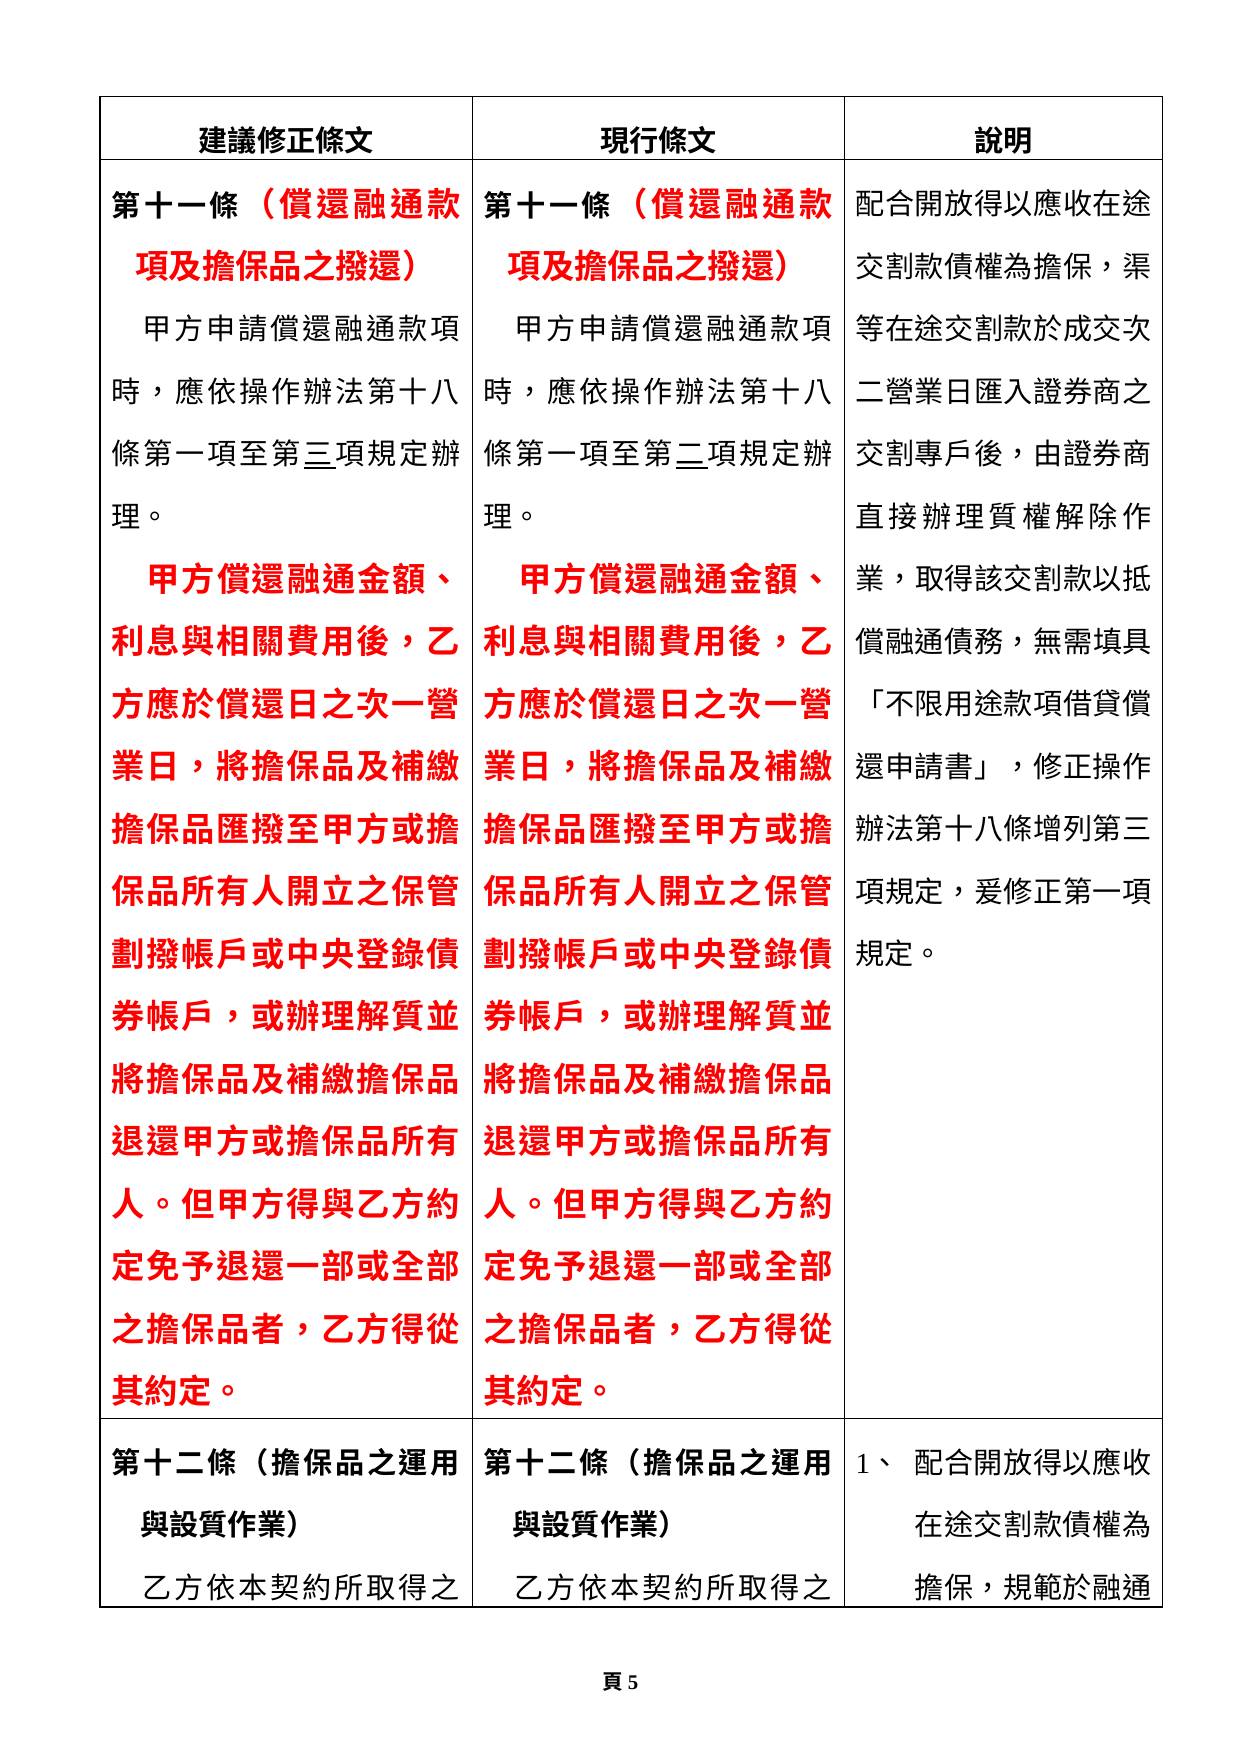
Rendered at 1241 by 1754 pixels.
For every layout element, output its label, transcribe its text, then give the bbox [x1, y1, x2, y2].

table_header 說明 [845, 97, 1162, 159]
table_cell 配合開放得以應收在途交割款債權為擔保，規範於融通 [845, 1419, 1162, 1606]
table_cell 第十一條（償還融通款項及擔保品之撥還） 甲方申請償還融通款項時，應依操作辦法第十八條第一項至第二項規定辦理。 甲方償還融通金額、利息與相關費用後，乙方應於償還日之次一營業日，將擔保品及補繳擔保品匯撥至甲方或擔保品所有人開立之保管劃撥帳戶或中央登錄債券帳戶，或辦理解質並將擔保品及補繳擔保品退還甲方或擔保品所有人。但甲方得與乙方約定免予退還一部或全部之擔保品者，乙方得從其約定。 [473, 160, 844, 1418]
table_header 現行條文 [473, 97, 844, 159]
table_cell 配合開放得以應收在途交割款債權為擔保，渠等在途交割款於成交次二營業日匯入證券商之交割專戶後，由證券商直接辦理質權解除作業，取得該交割款以抵償融通債務，無需填具「不限用途款項借貸償還申請書」，修正操作辦法第十八條增列第三項規定，爰修正第一項規定。 [845, 160, 1162, 1418]
table_header 建議修正條文 [101, 97, 472, 159]
table_cell 第十二條（擔保品之運用與設質作業） 乙方依本契約所取得之 [101, 1419, 472, 1606]
table_cell 第十一條（償還融通款項及擔保品之撥還） 甲方申請償還融通款項時，應依操作辦法第十八條第一項至第三項規定辦理。 甲方償還融通金額、利息與相關費用後，乙方應於償還日之次一營業日，將擔保品及補繳擔保品匯撥至甲方或擔保品所有人開立之保管劃撥帳戶或中央登錄債券帳戶，或辦理解質並將擔保品及補繳擔保品退還甲方或擔保品所有人。但甲方得與乙方約定免予退還一部或全部之擔保品者，乙方得從其約定。 [101, 160, 472, 1418]
table_cell 第十二條（擔保品之運用與設質作業） 乙方依本契約所取得之 [473, 1419, 844, 1606]
